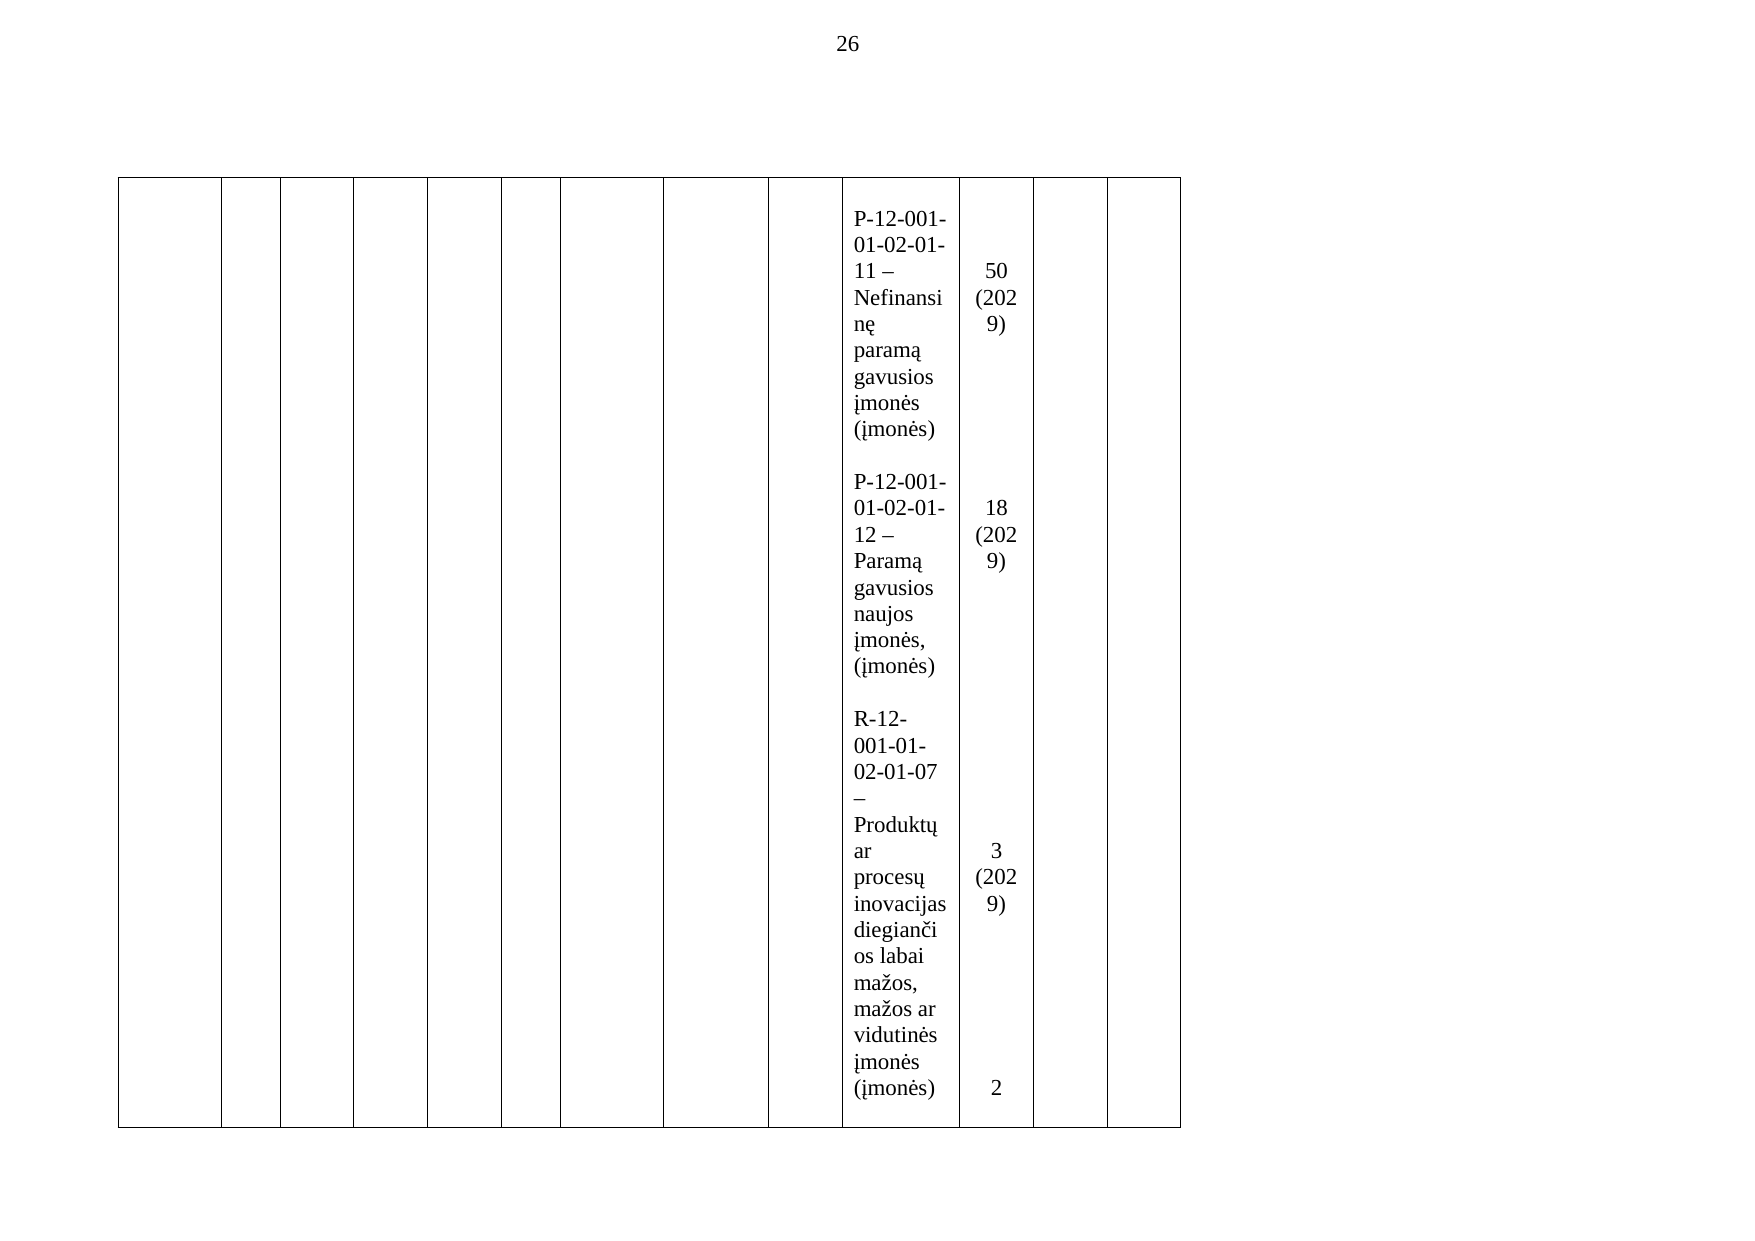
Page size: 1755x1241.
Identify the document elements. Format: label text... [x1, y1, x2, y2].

table_cell [664, 178, 768, 1127]
table_cell [561, 178, 663, 1127]
table_cell [502, 178, 560, 1127]
table_cell [222, 178, 280, 1127]
table_cell [428, 178, 501, 1127]
table_cell [281, 178, 353, 1127]
table_cell P-12-001-01-02-01-11 – Nefinansinę paramą gavusios įmonės (įmonės) P-12-001-01-02-01-12 – Paramą gavusios naujos įmonės, (įmonės) R-12-001-01-02-01-07 – Produktų ar procesų inovacijas diegiančios labai mažos, mažos ar vidutinės įmonės (įmonės) [843, 178, 959, 1127]
table_cell - [1108, 178, 1180, 1127]
table_cell 50 (2029) 18 (2029) 3 (2029) 2 [960, 178, 1033, 1127]
table_cell [354, 178, 427, 1127]
table_cell [1034, 178, 1107, 1127]
table_cell [119, 178, 221, 1127]
table_cell [769, 178, 842, 1127]
